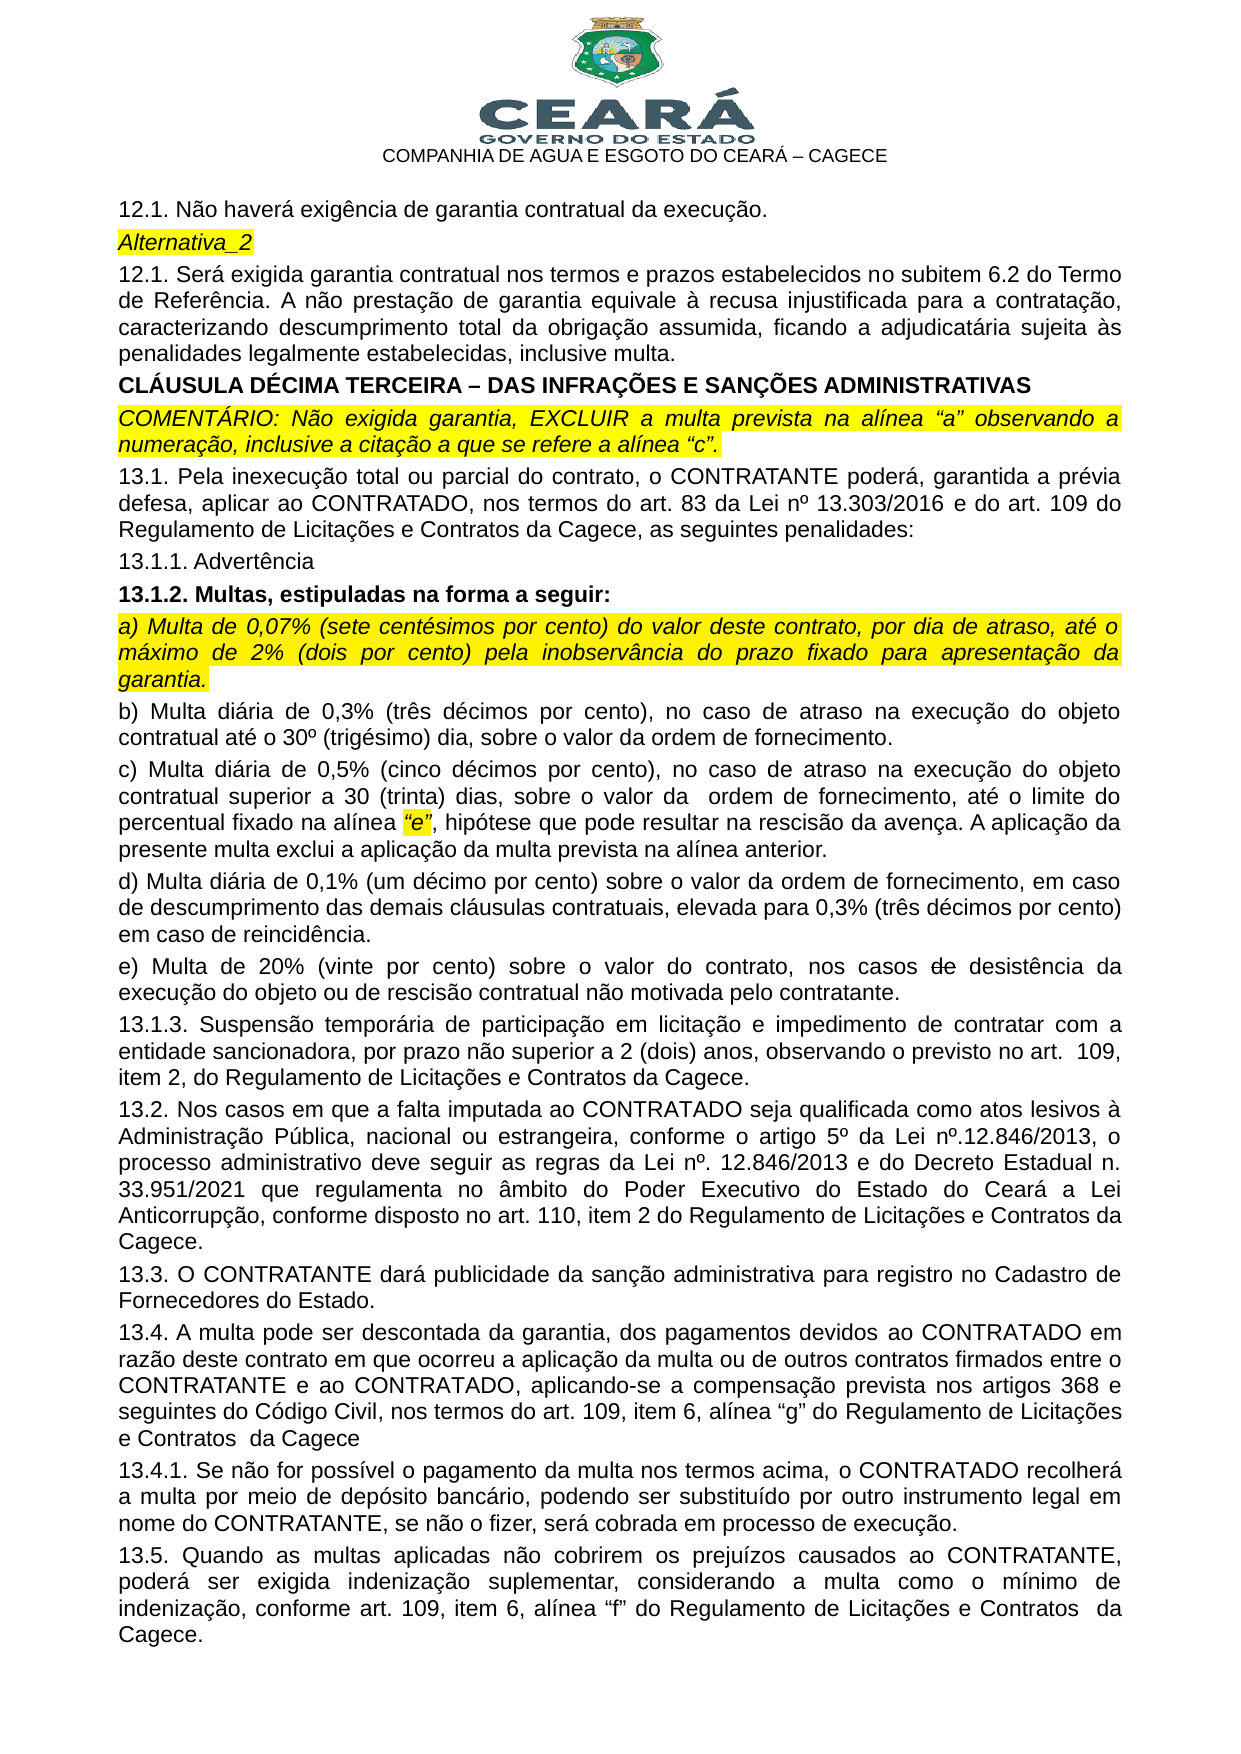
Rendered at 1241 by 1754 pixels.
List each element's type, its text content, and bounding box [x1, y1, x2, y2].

text 13.4. A multa pode ser descontada da garantia, dos pagamentos devidos ao CONTRATADO em razão deste contrato em que ocorreu a aplicação da multa ou de outros contratos firmados entre o CONTRATANTE e ao CONTRATADO, aplicando-se a compensação prevista nos artigos 368 e seguintes do Código Civil, nos termos do art. 109, item 6, alínea “g” do Regulamento de Licitações e Contratos da Cagece [118, 1319, 1122, 1451]
text 13.1.2. Multas, estipuladas na forma a seguir: [118, 581, 1122, 607]
list a) Multa de 0,07% (sete centésimos por cento) do valor deste contrato, por dia de atraso, até o máximo de 2% (dois por cento) pela inobservância do prazo fixado para apresentação da garantia. [118, 613, 1122, 692]
text 13.5. Quando as multas aplicadas não cobrirem os prejuízos causados ao CONTRATANTE, poderá ser exigida indenização suplementar, considerando a multa como o mínimo de indenização, conforme art. 109, item 6, alínea “f” do Regulamento de Licitações e Contratos da Cagece. [118, 1542, 1122, 1647]
text CLÁUSULA DÉCIMA TERCEIRA – DAS INFRAÇÕES E SANÇÕES ADMINISTRATIVAS [118, 372, 1122, 399]
text 13.2. Nos casos em que a falta imputada ao CONTRATADO seja qualificada como atos lesivos à Administração Pública, nacional ou estrangeira, conforme o artigo 5º da Lei nº.12.846/2013, o processo administrativo deve seguir as regras da Lei nº. 12.846/2013 e do Decreto Estadual n. 33.951/2021 que regulamenta no âmbito do Poder Executivo do Estado do Ceará a Lei Anticorrupção, conforme disposto no art. 110, item 2 do Regulamento de Licitações e Contratos da Cagece. [118, 1096, 1122, 1254]
list d) Multa diária de 0,1% (um décimo por cento) sobre o valor da ordem de fornecimento, em caso de descumprimento das demais cláusulas contratuais, elevada para 0,3% (três décimos por cento) em caso de reincidência. [118, 868, 1122, 947]
text 13.1.3. Suspensão temporária de participação em licitação e impedimento de contratar com a entidade sancionadora, por prazo não superior a 2 (dois) anos, observando o previsto no art. 109, item 2, do Regulamento de Licitações e Contratos da Cagece. [118, 1011, 1122, 1091]
text 13.4.1. Se não for possível o pagamento da multa nos termos acima, o CONTRATADO recolherá a multa por meio de depósito bancário, podendo ser substituído por outro instrumento legal em nome do CONTRATANTE, se não o fizer, será cobrada em processo de execução. [118, 1457, 1122, 1536]
text 13.1.1. Advertência [118, 548, 1122, 574]
text 12.1. Não haverá exigência de garantia contratual da execução. [118, 196, 1122, 223]
text 13.3. O CONTRATANTE dará publicidade da sanção administrativa para registro no Cadastro de Fornecedores do Estado. [118, 1261, 1122, 1313]
text 13.1. Pela inexecução total ou parcial do contrato, o CONTRATANTE poderá, garantida a prévia defesa, aplicar ao CONTRATADO, nos termos do art. 83 da Lei nº 13.303/2016 e do art. 109 do Regulamento de Licitações e Contratos da Cagece, as seguintes penalidades: [118, 463, 1122, 542]
list c) Multa diária de 0,5% (cinco décimos por cento), no caso de atraso na execução do objeto contratual superior a 30 (trinta) dias, sobre o valor da ordem de fornecimento, até o limite do percentual fixado na alínea “e”, hipótese que pode resultar na rescisão da avença. A aplicação da presente multa exclui a aplicação da multa prevista na alínea anterior. [118, 756, 1122, 862]
picture [453, 12, 782, 148]
text Alternativa_2 [118, 229, 1122, 255]
text e) Multa de 20% (vinte por cento) sobre o valor do contrato, nos casos de desistência da execução do objeto ou de rescisão contratual não motivada pelo contratante. [118, 953, 1122, 1006]
text COMENTÁRIO: Não exigida garantia, EXCLUIR a multa prevista na alínea “a” observando a numeração, inclusive a citação a que se refere a alínea “c”. [118, 404, 1122, 457]
list b) Multa diária de 0,3% (três décimos por cento), no caso de atraso na execução do objeto contratual até o 30º (trigésimo) dia, sobre o valor da ordem de fornecimento. [118, 698, 1122, 751]
text 12.1. Será exigida garantia contratual nos termos e prazos estabelecidos no subitem 6.2 do Termo de Referência. A não prestação de garantia equivale à recusa injustificada para a contratação, caracterizando descumprimento total da obrigação assumida, ficando a adjudicatária sujeita às penalidades legalmente estabelecidas, inclusive multa. [118, 261, 1122, 366]
